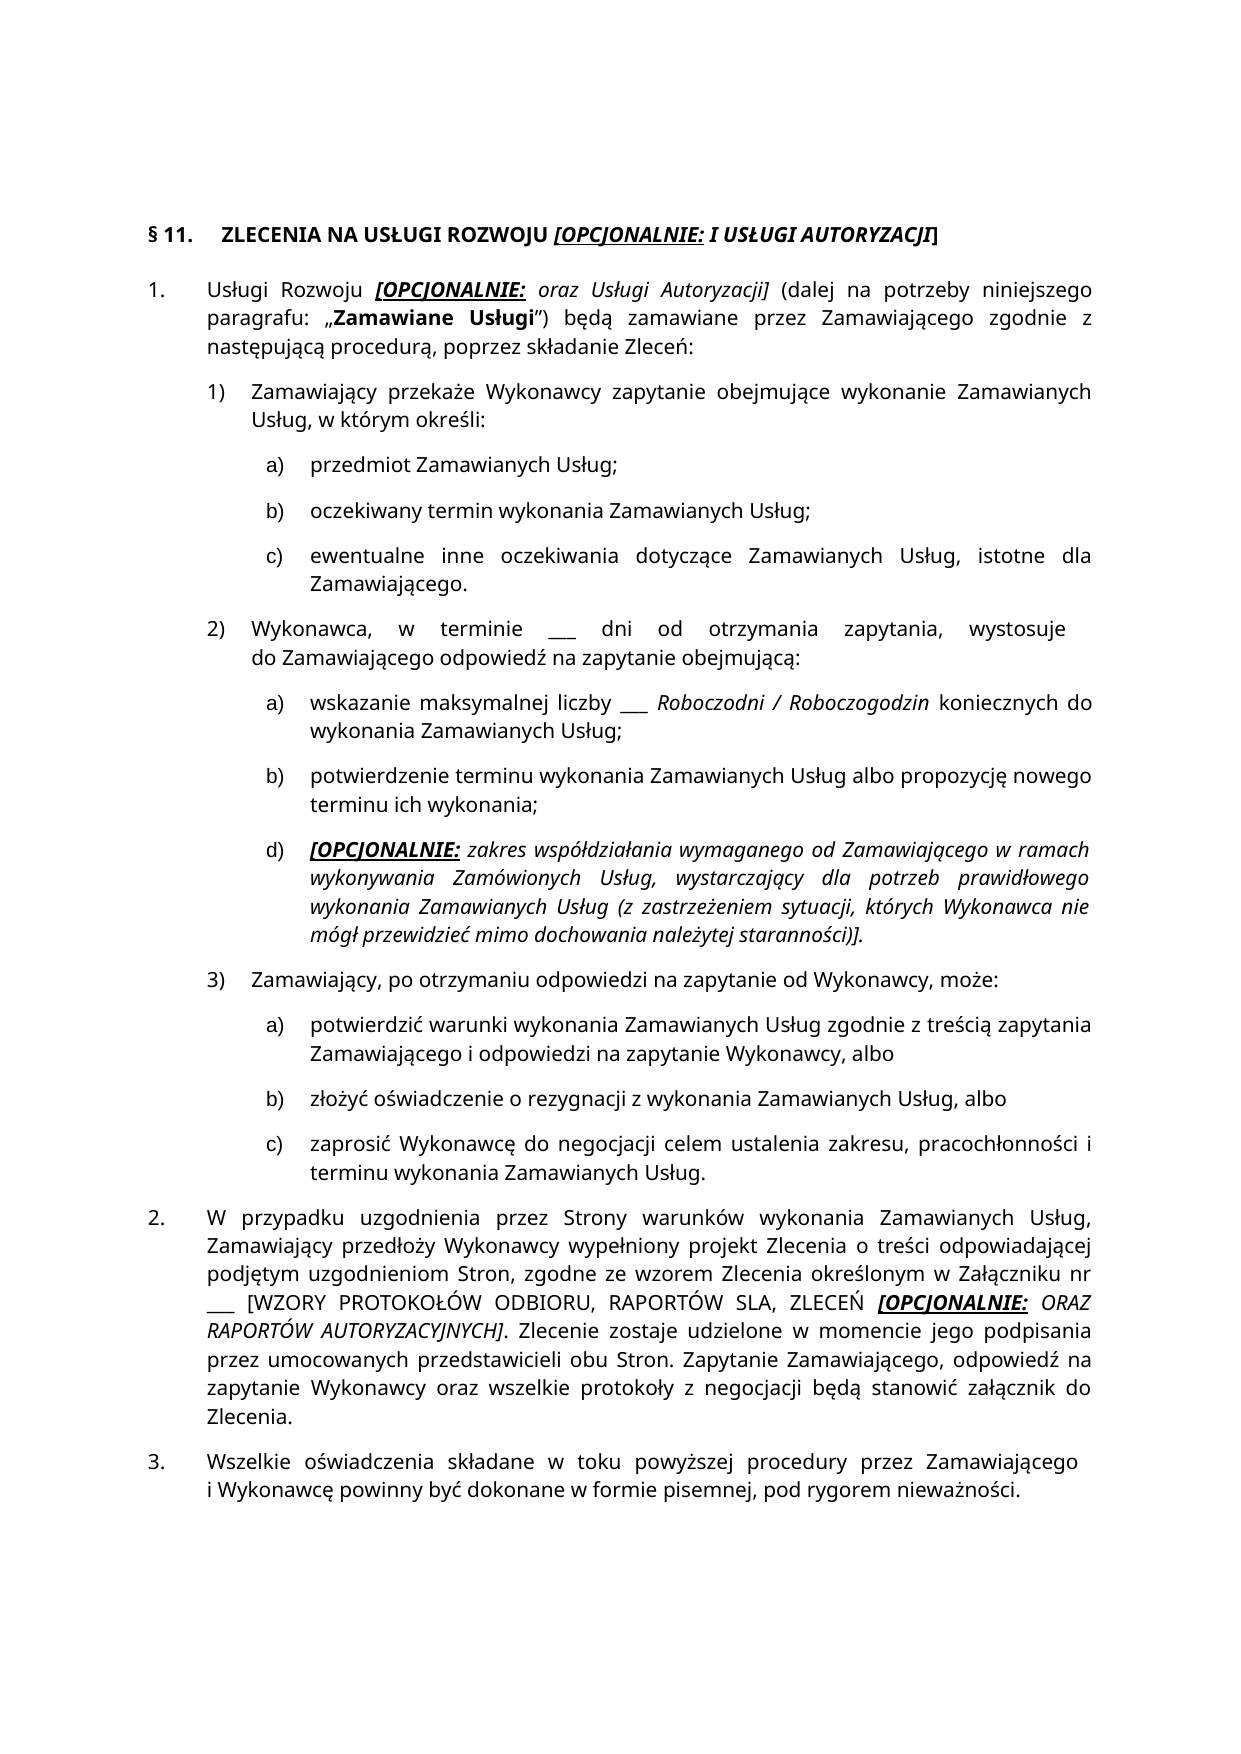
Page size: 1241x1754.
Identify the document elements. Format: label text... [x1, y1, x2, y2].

list Wykonawca, w terminie ___ dni od otrzymania zapytania, wystosuje do Zamawiającego odpowiedź na zapytanie obejmującą: [207, 614, 1093, 671]
list Usługi Rozwoju [OPCJONALNIE: oraz Usługi Autoryzacji] (dalej na potrzeby niniejszego paragrafu: „Zamawiane Usługi”) będą zamawiane przez Zamawiającego zgodnie z następującą procedurą, poprzez składanie Zleceń: [148, 275, 1093, 360]
list [OPCJONALNIE: zakres współdziałania wymaganego od Zamawiającego w ramach wykonywania Zamówionych Usług, wystarczający dla potrzeb prawidłowego wykonania Zamawianych Usług (z zastrzeżeniem sytuacji, których Wykonawca nie mógł przewidzieć mimo dochowania należytej staranności)]. [266, 835, 1093, 949]
list ewentualne inne oczekiwania dotyczące Zamawianych Usług, istotne dla Zamawiającego. [266, 541, 1093, 598]
list przedmiot Zamawianych Usług; [266, 451, 1093, 479]
list W przypadku uzgodnienia przez Strony warunków wykonania Zamawianych Usług, Zamawiający przedłoży Wykonawcy wypełniony projekt Zlecenia o treści odpowiadającej podjętym uzgodnieniom Stron, zgodne ze wzorem Zlecenia określonym w Załączniku nr ___ [WZORY PROTOKOŁÓW ODBIORU, RAPORTÓW SLA, ZLECEŃ [OPCJONALNIE: ORAZ RAPORTÓW AUTORYZACYJNYCH]. Zlecenie zostaje udzielone w momencie jego podpisania przez umocowanych przedstawicieli obu Stron. Zapytanie Zamawiającego, odpowiedź na zapytanie Wykonawcy oraz wszelkie protokoły z negocjacji będą stanowić załącznik do Zlecenia. [148, 1203, 1093, 1430]
list Zamawiający, po otrzymaniu odpowiedzi na zapytanie od Wykonawcy, może: [207, 965, 1093, 994]
list zaprosić Wykonawcę do negocjacji celem ustalenia zakresu, pracochłonności i terminu wykonania Zamawianych Usług. [266, 1129, 1093, 1186]
list wskazanie maksymalnej liczby ___ Roboczodni / Roboczogodzin koniecznych do wykonania Zamawianych Usług; [266, 688, 1093, 745]
list Wszelkie oświadczenia składane w toku powyższej procedury przez Zamawiającego i Wykonawcę powinny być dokonane w formie pisemnej, pod rygorem nieważności. [148, 1447, 1093, 1504]
list oczekiwany termin wykonania Zamawianych Usług; [266, 496, 1093, 524]
list potwierdzić warunki wykonania Zamawianych Usług zgodnie z treścią zapytania Zamawiającego i odpowiedzi na zapytanie Wykonawcy, albo [266, 1011, 1093, 1067]
list Zamawiający przekaże Wykonawcy zapytanie obejmujące wykonanie Zamawianych Usług, w którym określi: [207, 377, 1093, 434]
list złożyć oświadczenie o rezygnacji z wykonania Zamawianych Usług, albo [266, 1084, 1093, 1112]
subtitle ZLECENIA NA USŁUGI ROZWOJU [OPCJONALNIE: I USŁUGI AUTORYZACJI] [148, 220, 1093, 248]
list potwierdzenie terminu wykonania Zamawianych Usług albo propozycję nowego terminu ich wykonania; [266, 761, 1093, 818]
